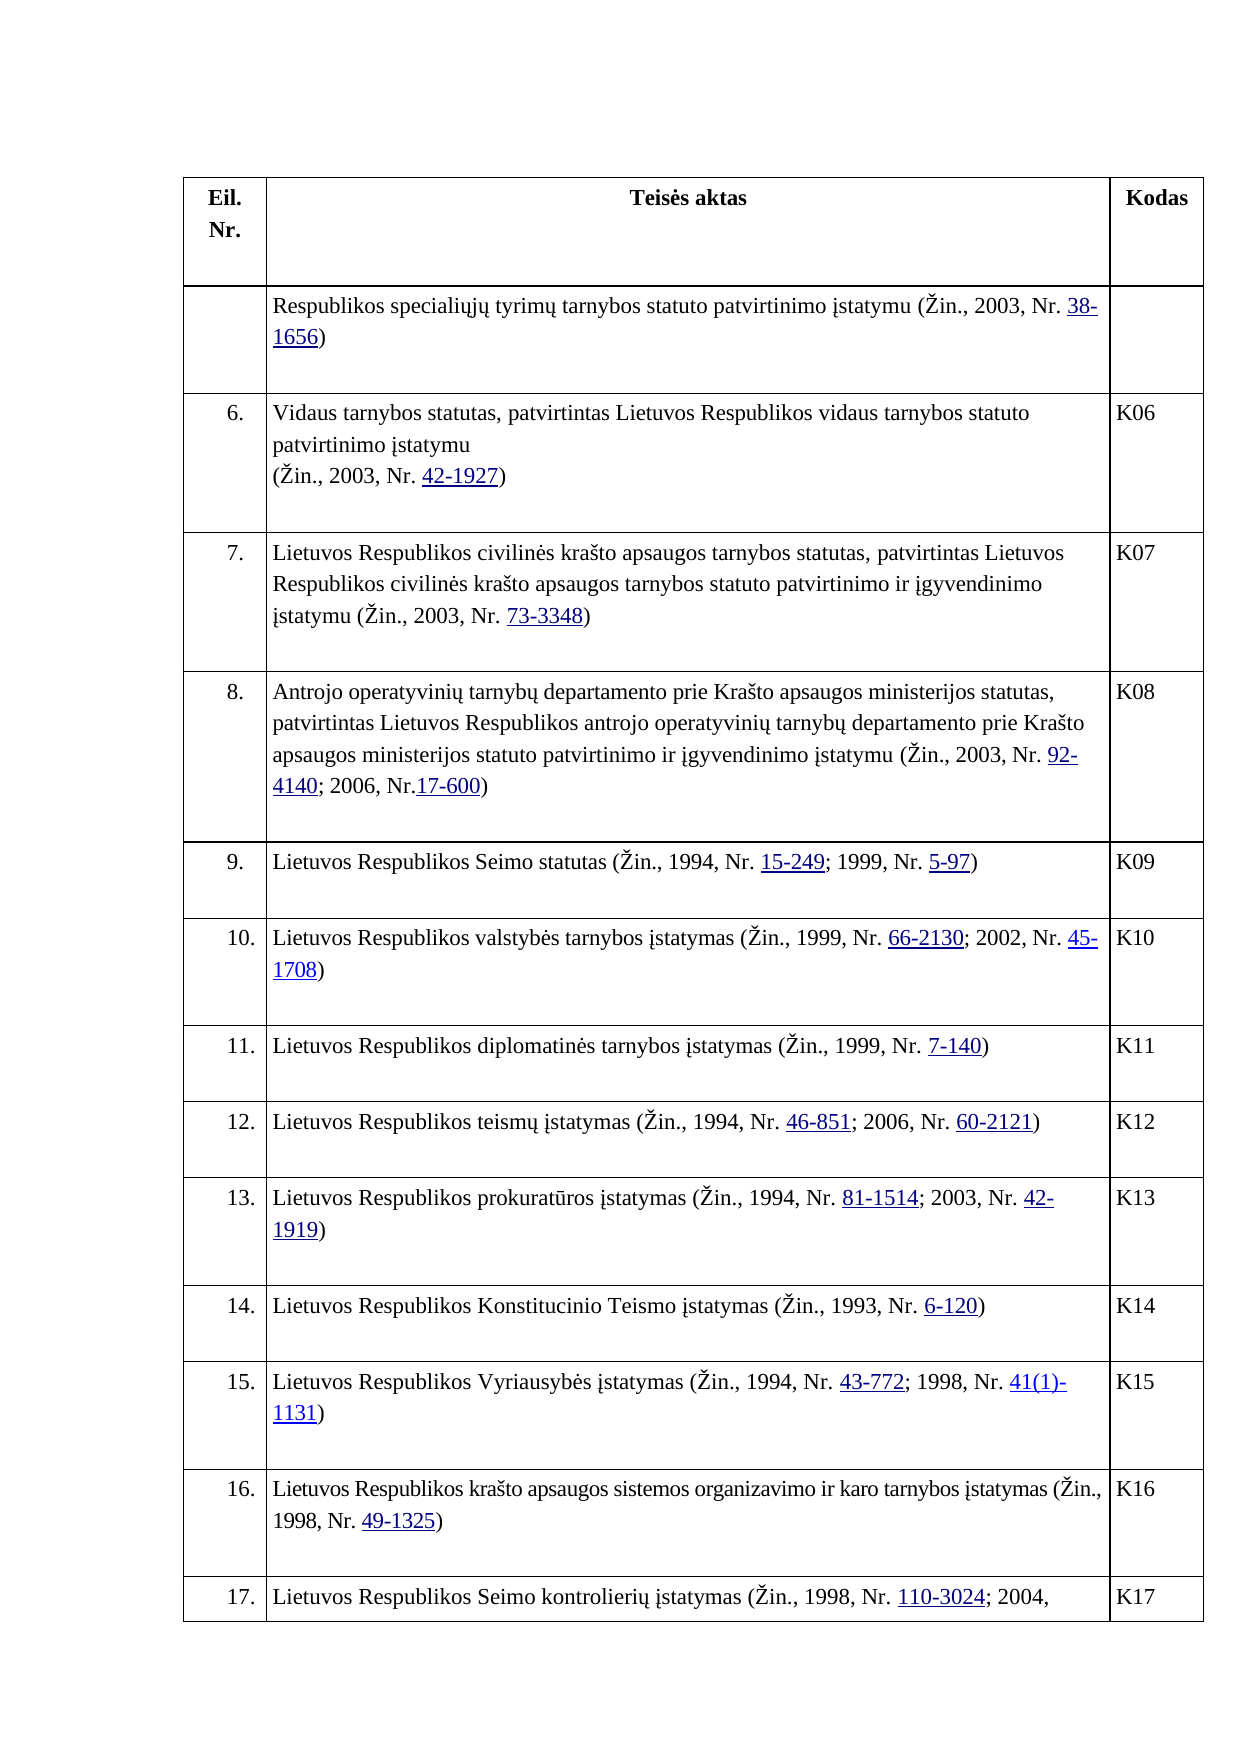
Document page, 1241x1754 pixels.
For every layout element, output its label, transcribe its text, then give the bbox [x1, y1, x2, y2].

table_header Kodas [1111, 178, 1203, 285]
table_cell Vidaus tarnybos statutas, patvirtintas Lietuvos Respublikos vidaus tarnybos statuto patvirtinimo įstatymu (Žin., 2003, Nr. 42-1927) [267, 394, 1109, 532]
table_cell 8. [184, 672, 266, 841]
table_cell Lietuvos Respublikos valstybės tarnybos įstatymas (Žin., 1999, Nr. 66-2130; 2002, Nr. 45-1708) [267, 919, 1109, 1025]
table_cell 10. [184, 919, 266, 1025]
table_cell K17 [1111, 1577, 1203, 1621]
table_cell Lietuvos Respublikos teismų įstatymas (Žin., 1994, Nr. 46-851; 2006, Nr. 60-2121) [267, 1102, 1109, 1177]
table_cell 15. [184, 1362, 266, 1468]
table_cell Lietuvos Respublikos Seimo kontrolierių įstatymas (Žin., 1998, Nr. 110-3024; 2004, [267, 1577, 1109, 1621]
table_cell K11 [1111, 1026, 1203, 1101]
table_cell Lietuvos Respublikos krašto apsaugos sistemos organizavimo ir karo tarnybos įstatymas (Žin., 1998, Nr. 49-1325) [267, 1470, 1109, 1576]
table_cell K16 [1111, 1470, 1203, 1576]
table_cell Lietuvos Respublikos diplomatinės tarnybos įstatymas (Žin., 1999, Nr. 7-140) [267, 1026, 1109, 1101]
table_cell K08 [1111, 672, 1203, 841]
table_cell K13 [1111, 1178, 1203, 1285]
table_cell 9. [184, 843, 266, 917]
table_cell 11. [184, 1026, 266, 1101]
table_cell 14. [184, 1286, 266, 1361]
table_cell 13. [184, 1178, 266, 1285]
table_header Teisės aktas [267, 178, 1109, 285]
table_cell Lietuvos Respublikos civilinės krašto apsaugos tarnybos statutas, patvirtintas Lietuvos Respublikos civilinės krašto apsaugos tarnybos statuto patvirtinimo ir įgyvendinimo įstatymu (Žin., 2003, Nr. 73-3348) [267, 533, 1109, 671]
table_cell 17. [184, 1577, 266, 1621]
table_cell [1111, 287, 1203, 392]
table_cell K15 [1111, 1362, 1203, 1468]
table_cell Lietuvos Respublikos prokuratūros įstatymas (Žin., 1994, Nr. 81-1514; 2003, Nr. 42-1919) [267, 1178, 1109, 1285]
table_cell 6. [184, 394, 266, 532]
table_cell K14 [1111, 1286, 1203, 1361]
table_cell Lietuvos Respublikos Vyriausybės įstatymas (Žin., 1994, Nr. 43-772; 1998, Nr. 41(1)-1131) [267, 1362, 1109, 1468]
table_cell 7. [184, 533, 266, 671]
table_cell K09 [1111, 843, 1203, 917]
table_cell K12 [1111, 1102, 1203, 1177]
table_cell 12. [184, 1102, 266, 1177]
table_cell Respublikos specialiųjų tyrimų tarnybos statuto patvirtinimo įstatymu (Žin., 2003, Nr. 38-1656) [267, 287, 1109, 392]
table_cell K06 [1111, 394, 1203, 532]
table_cell [184, 287, 266, 392]
table_cell Lietuvos Respublikos Konstitucinio Teismo įstatymas (Žin., 1993, Nr. 6-120) [267, 1286, 1109, 1361]
table_cell K07 [1111, 533, 1203, 671]
table_cell Antrojo operatyvinių tarnybų departamento prie Krašto apsaugos ministerijos statutas, patvirtintas Lietuvos Respublikos antrojo operatyvinių tarnybų departamento prie Krašto apsaugos ministerijos statuto patvirtinimo ir įgyvendinimo įstatymu (Žin., 2003, Nr. 92-4140; 2006, Nr.17-600) [267, 672, 1109, 841]
table_cell Lietuvos Respublikos Seimo statutas (Žin., 1994, Nr. 15-249; 1999, Nr. 5-97) [267, 843, 1109, 917]
table_header Eil. Nr. [184, 178, 266, 285]
table_cell 16. [184, 1470, 266, 1576]
table_cell K10 [1111, 919, 1203, 1025]
